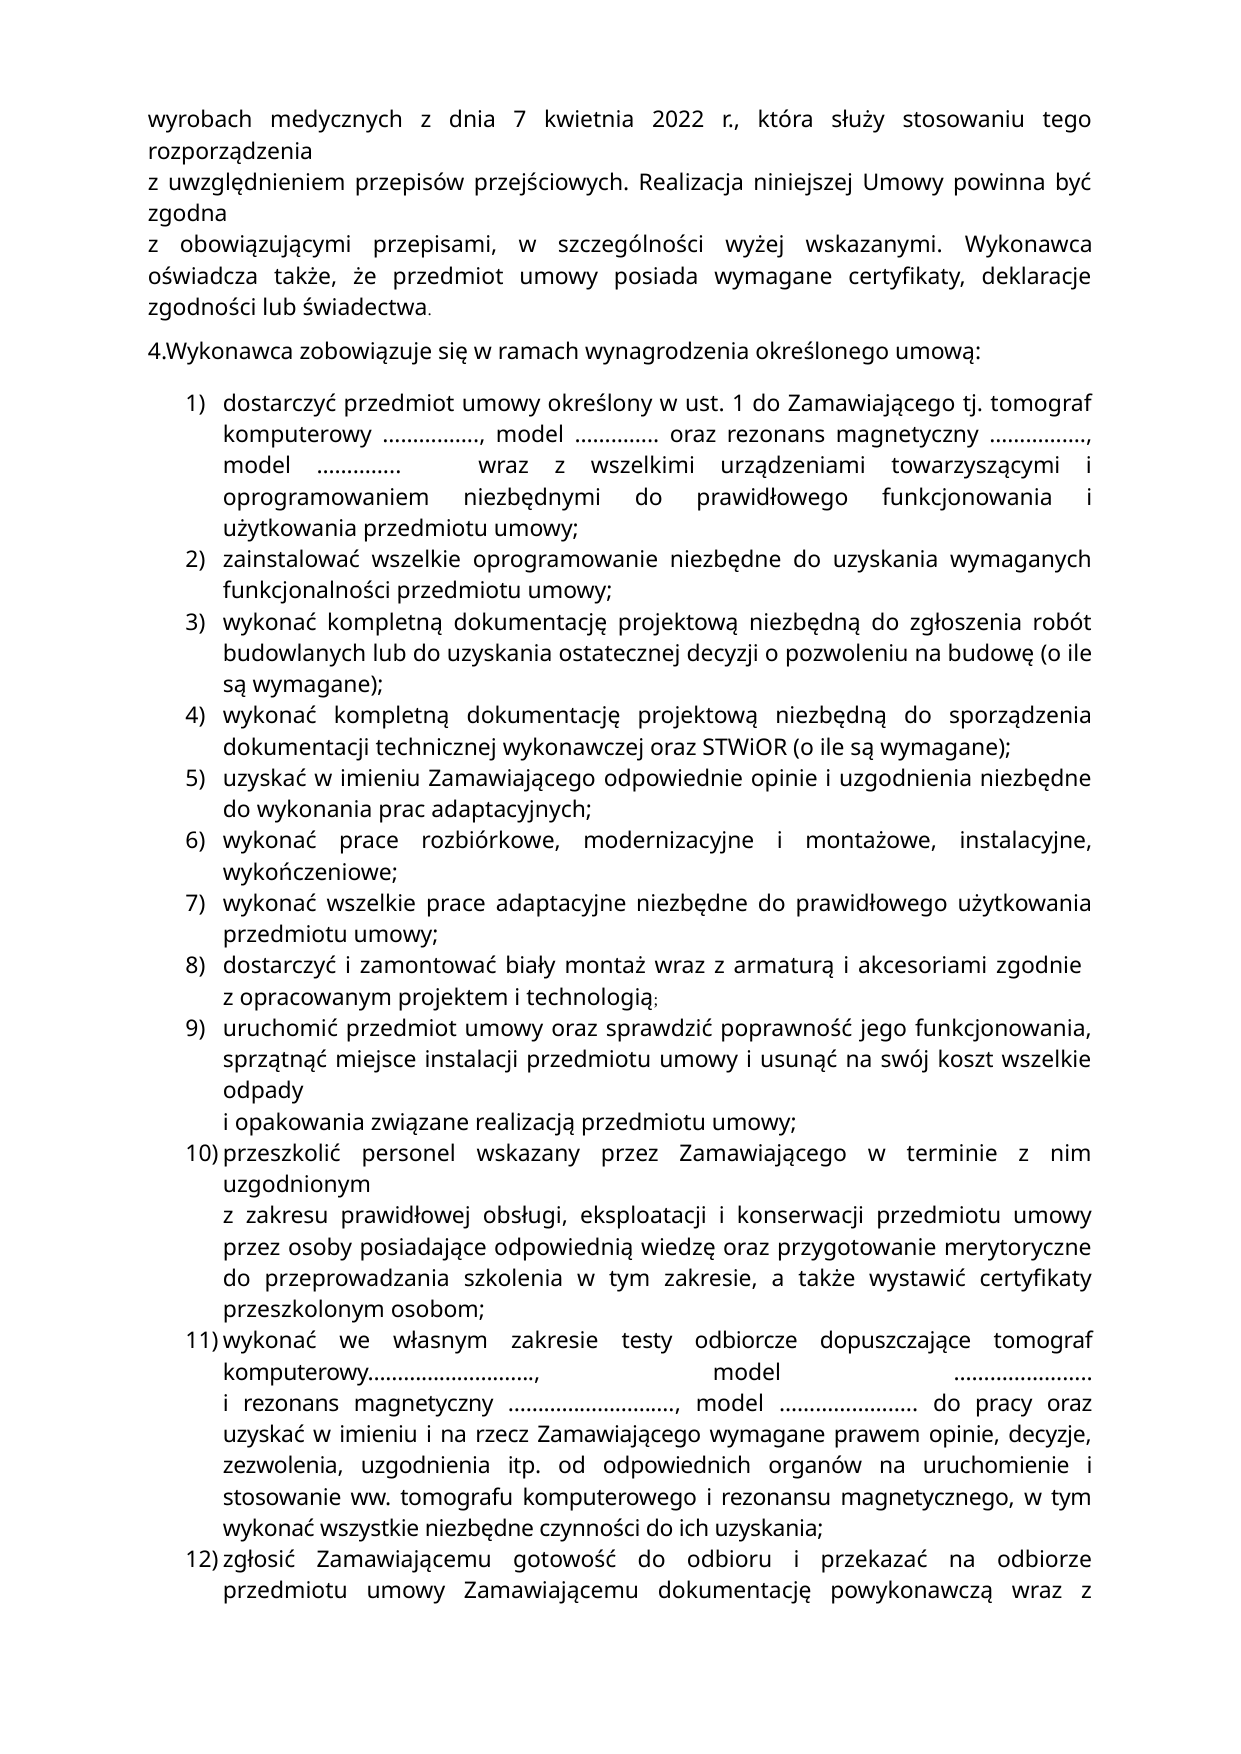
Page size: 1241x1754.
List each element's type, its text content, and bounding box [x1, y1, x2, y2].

list wykonać prace rozbiórkowe, modernizacyjne i montażowe, instalacyjne, wykończeniowe; [185, 824, 1093, 887]
list dostarczyć i zamontować biały montaż wraz z armaturą i akcesoriami zgodnie z opracowanym projektem i technologią; [185, 949, 1093, 1012]
list wykonać we własnym zakresie testy odbiorcze dopuszczające tomograf komputerowy………………………., model ………………….. i rezonans magnetyczny ………………………., model ………………….. do pracy oraz uzyskać w imieniu i na rzecz Zamawiającego wymagane prawem opinie, decyzje, zezwolenia, uzgodnienia itp. od odpowiednich organów na uruchomienie i stosowanie ww. tomografu komputerowego i rezonansu magnetycznego, w tym wykonać wszystkie niezbędne czynności do ich uzyskania; [185, 1324, 1093, 1543]
list zgłosić Zamawiającemu gotowość do odbioru i przekazać na odbiorze przedmiotu umowy Zamawiającemu dokumentację powykonawczą wraz z [185, 1543, 1093, 1606]
list przeszkolić personel wskazany przez Zamawiającego w terminie z nim uzgodnionym z zakresu prawidłowej obsługi, eksploatacji i konserwacji przedmiotu umowy przez osoby posiadające odpowiednią wiedzę oraz przygotowanie merytoryczne do przeprowadzania szkolenia w tym zakresie, a także wystawić certyfikaty przeszkolonym osobom; [185, 1137, 1093, 1324]
list wyrobach medycznych z dnia 7 kwietnia 2022 r., która służy stosowaniu tego rozporządzenia z uwzględnieniem przepisów przejściowych. Realizacja niniejszej Umowy powinna być zgodna z obowiązującymi przepisami, w szczególności wyżej wskazanymi. Wykonawca oświadcza także, że przedmiot umowy posiada wymagane certyfikaty, deklaracje zgodności lub świadectwa. [148, 103, 1093, 322]
list wykonać kompletną dokumentację projektową niezbędną do sporządzenia dokumentacji technicznej wykonawczej oraz STWiOR (o ile są wymagane); [185, 699, 1093, 762]
list 4.Wykonawca zobowiązuje się w ramach wynagrodzenia określonego umową: [148, 335, 1093, 366]
list uzyskać w imieniu Zamawiającego odpowiednie opinie i uzgodnienia niezbędne do wykonania prac adaptacyjnych; [185, 762, 1093, 824]
list wykonać wszelkie prace adaptacyjne niezbędne do prawidłowego użytkowania przedmiotu umowy; [185, 887, 1093, 949]
list uruchomić przedmiot umowy oraz sprawdzić poprawność jego funkcjonowania, sprzątnąć miejsce instalacji przedmiotu umowy i usunąć na swój koszt wszelkie odpady i opakowania związane realizacją przedmiotu umowy; [185, 1012, 1093, 1137]
list zainstalować wszelkie oprogramowanie niezbędne do uzyskania wymaganych funkcjonalności przedmiotu umowy; [185, 543, 1093, 606]
list dostarczyć przedmiot umowy określony w ust. 1 do Zamawiającego tj. tomograf komputerowy ……………., model ………….. oraz rezonans magnetyczny ……………., model ………….. wraz z wszelkimi urządzeniami towarzyszącymi i oprogramowaniem niezbędnymi do prawidłowego funkcjonowania i użytkowania przedmiotu umowy; [185, 387, 1093, 543]
list wykonać kompletną dokumentację projektową niezbędną do zgłoszenia robót budowlanych lub do uzyskania ostatecznej decyzji o pozwoleniu na budowę (o ile są wymagane); [185, 606, 1093, 699]
